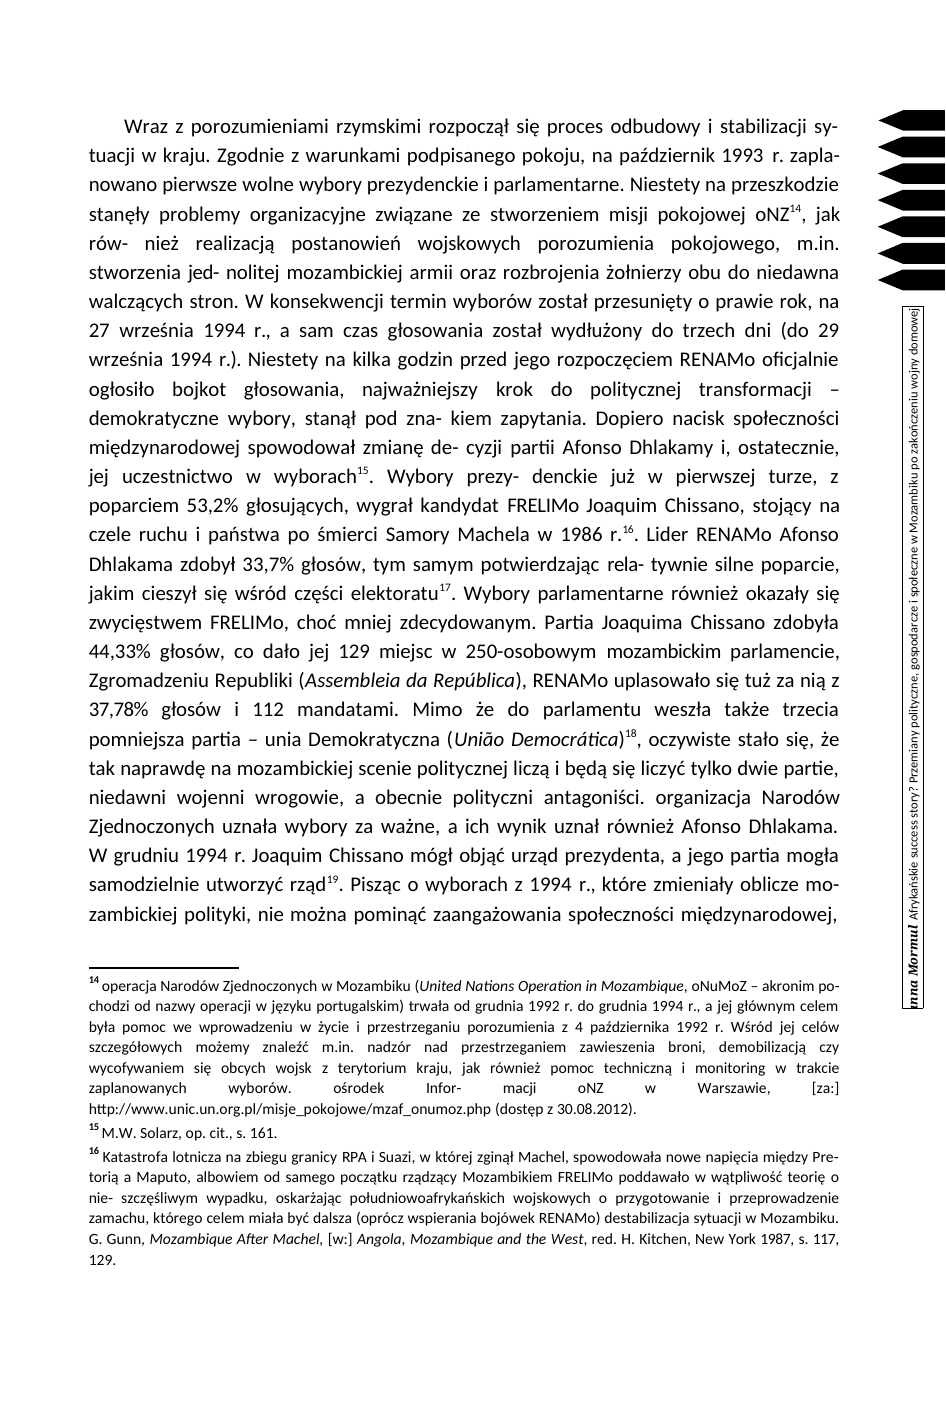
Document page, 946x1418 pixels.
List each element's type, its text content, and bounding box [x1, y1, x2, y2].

text 16 Katastrofa lotnicza na zbiegu granicy RPA i Suazi, w której zginął Machel, spowodowała nowe napięcia między Pre- torią a Maputo, albowiem od samego początku rządzący Mozambikiem FRELIMo poddawało w wątpliwość teorię o nie- szczęśliwym wypadku, oskarżając południowoafrykańskich wojskowych o przygotowanie i przeprowadzenie zamachu, którego celem miała być dalsza (oprócz wspierania bojówek RENAMo) destabilizacja sytuacji w Mozambiku. G. Gunn, Mozambique After Machel, [w:] Angola, Mozambique and the West, red. H. Kitchen, New York 1987, s. 117, 129. [88, 1145, 840, 1269]
text Wraz z porozumieniami rzymskimi rozpoczął się proces odbudowy i stabilizacji sy- tuacji w kraju. Zgodnie z warunkami podpisanego pokoju, na październik 1993 r. zapla- nowano pierwsze wolne wybory prezydenckie i parlamentarne. Niestety na przeszkodzie stanęły problemy organizacyjne związane ze stworzeniem misji pokojowej oNZ14, jak rów- nież realizacją postanowień wojskowych porozumienia pokojowego, m.in. stworzenia jed- nolitej mozambickiej armii oraz rozbrojenia żołnierzy obu do niedawna walczących stron. W konsekwencji termin wyborów został przesunięty o prawie rok, na 27 września 1994 r., a sam czas głosowania został wydłużony do trzech dni (do 29 września 1994 r.). Niestety na kilka godzin przed jego rozpoczęciem RENAMo oficjalnie ogłosiło bojkot głosowania, najważniejszy krok do politycznej transformacji – demokratyczne wybory, stanął pod zna- kiem zapytania. Dopiero nacisk społeczności międzynarodowej spowodował zmianę de- cyzji partii Afonso Dhlakamy i, ostatecznie, jej uczestnictwo w wyborach15. Wybory prezy- denckie już w pierwszej turze, z poparciem 53,2% głosujących, wygrał kandydat FRELIMo Joaquim Chissano, stojący na czele ruchu i państwa po śmierci Samory Machela w 1986 r.16. Lider RENAMo Afonso Dhlakama zdobył 33,7% głosów, tym samym potwierdzając rela- tywnie silne poparcie, jakim cieszył się wśród części elektoratu17. Wybory parlamentarne również okazały się zwycięstwem FRELIMo, choć mniej zdecydowanym. Partia Joaquima Chissano zdobyła 44,33% głosów, co dało jej 129 miejsc w 250-osobowym mozambickim parlamencie, Zgromadzeniu Republiki (Assembleia da República), RENAMo uplasowało się tuż za nią z 37,78% głosów i 112 mandatami. Mimo że do parlamentu weszła także trzecia pomniejsza partia – unia Demokratyczna (União Democrática)18, oczywiste stało się, że tak naprawdę na mozambickiej scenie politycznej liczą i będą się liczyć tylko dwie partie, niedawni wojenni wrogowie, a obecnie polityczni antagoniści. organizacja Narodów Zjednoczonych uznała wybory za ważne, a ich wynik uznał również Afonso Dhlakama. W grudniu 1994 r. Joaquim Chissano mógł objąć urząd prezydenta, a jego partia mogła samodzielnie utworzyć rząd19. Pisząc o wyborach z 1994 r., które zmieniały oblicze mo- zambickiej polityki, nie można pominąć zaangażowania społeczności międzynarodowej, [88, 113, 840, 926]
text 15 M.W. Solarz, op. cit., s. 161. [88, 1121, 946, 1142]
text Joanna Mormul Afrykańskie success story? Przemiany polityczne, gospodarcze i społeczne w Mozambiku po zakończeniu wojny domowej [904, 308, 923, 1008]
text 14 operacja Narodów Zjednoczonych w Mozambiku (United Nations Operation in Mozambique, oNuMoZ – akronim po- chodzi od nazwy operacji w języku portugalskim) trwała od grudnia 1992 r. do grudnia 1994 r., a jej głównym celem była pomoc we wprowadzeniu w życie i przestrzeganiu porozumienia z 4 października 1992 r. Wśród jej celów szczegółowych możemy znaleźć m.in. nadzór nad przestrzeganiem zawieszenia broni, demobilizacją czy wycofywaniem się obcych wojsk z terytorium kraju, jak również pomoc techniczną i monitoring w trakcie zaplanowanych wyborów. ośrodek Infor- macji oNZ w Warszawie, [za:] http://www.unic.un.org.pl/misje_pokojowe/mzaf_onumoz.php (dostęp z 30.08.2012). [88, 965, 840, 1118]
